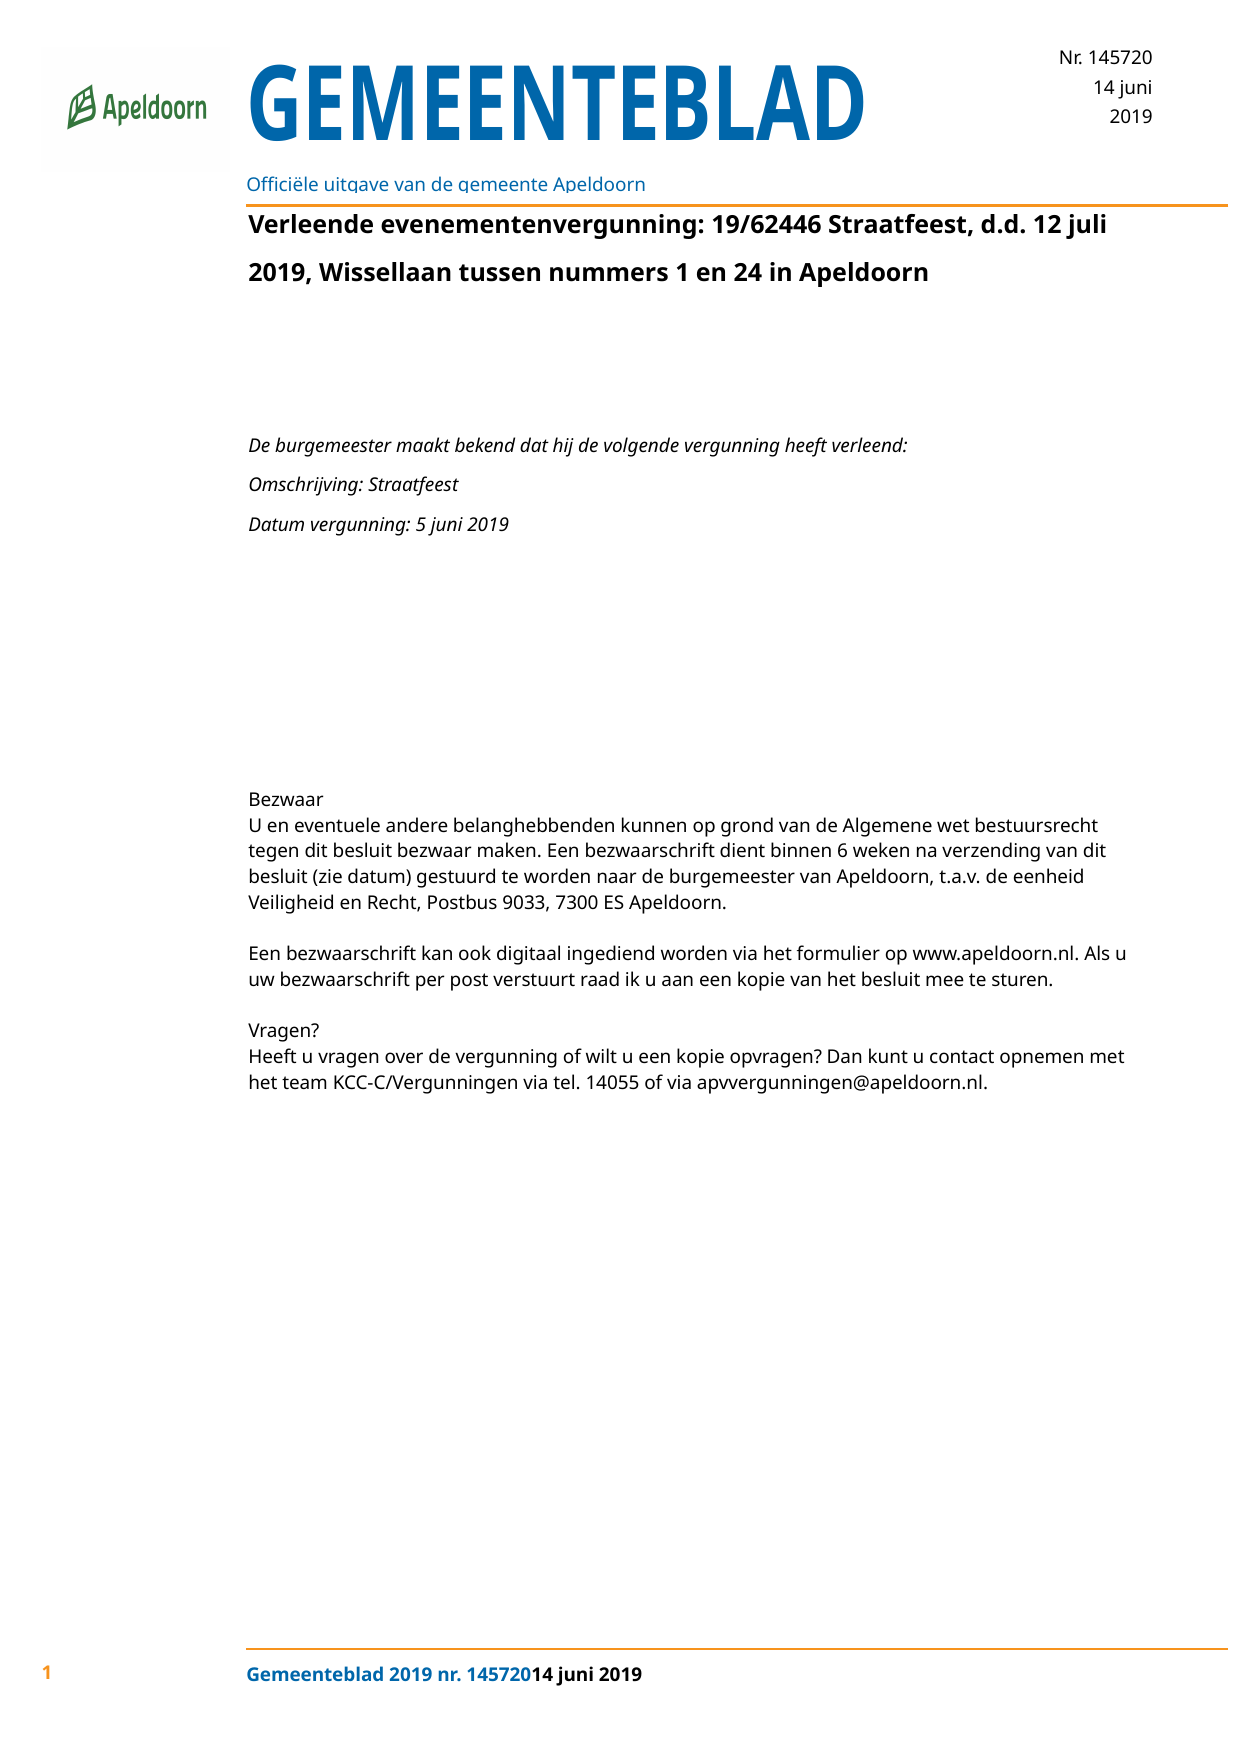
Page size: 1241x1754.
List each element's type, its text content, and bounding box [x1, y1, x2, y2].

text Bezwaar [248, 786, 1152, 812]
text U en eventuele andere belanghebbenden kunnen op grond van de Algemene wet bestuursrecht tegen dit besluit bezwaar maken. Een bezwaarschrift dient binnen 6 weken na verzending van dit besluit (zie datum) gestuurd te worden naar de burgemeester van Apeldoorn, t.a.v. de eenheid Veiligheid en Recht, Postbus 9033, 7300 ES Apeldoorn. [248, 812, 1152, 915]
picture [41, 47, 231, 172]
text Vragen? [248, 1018, 1152, 1043]
text Heeft u vragen over de vergunning of wilt u een kopie opvragen? Dan kunt u contact opnemen met het team KCC-C/Vergunningen via tel. 14055 of via apvvergunningen@apeldoorn.nl. [248, 1043, 1152, 1095]
text Een bezwaarschrift kan ook digitaal ingediend worden via het formulier op www.apeldoorn.nl. Als u uw bezwaarschrift per post verstuurt raad ik u aan een kopie van het besluit mee te sturen. [248, 940, 1152, 992]
text Verleende evenementenvergunning: 19/62446 Straatfeest, d.d. 12 juli 2019, Wissellaan tussen nummers 1 en 24 in Apeldoorn [248, 207, 1152, 288]
text Omschrijving: Straatfeest [248, 472, 1152, 497]
text Datum vergunning: 5 juni 2019 [248, 511, 1152, 537]
text De burgemeester maakt bekend dat hij de volgende vergunning heeft verleend: [248, 432, 1152, 458]
